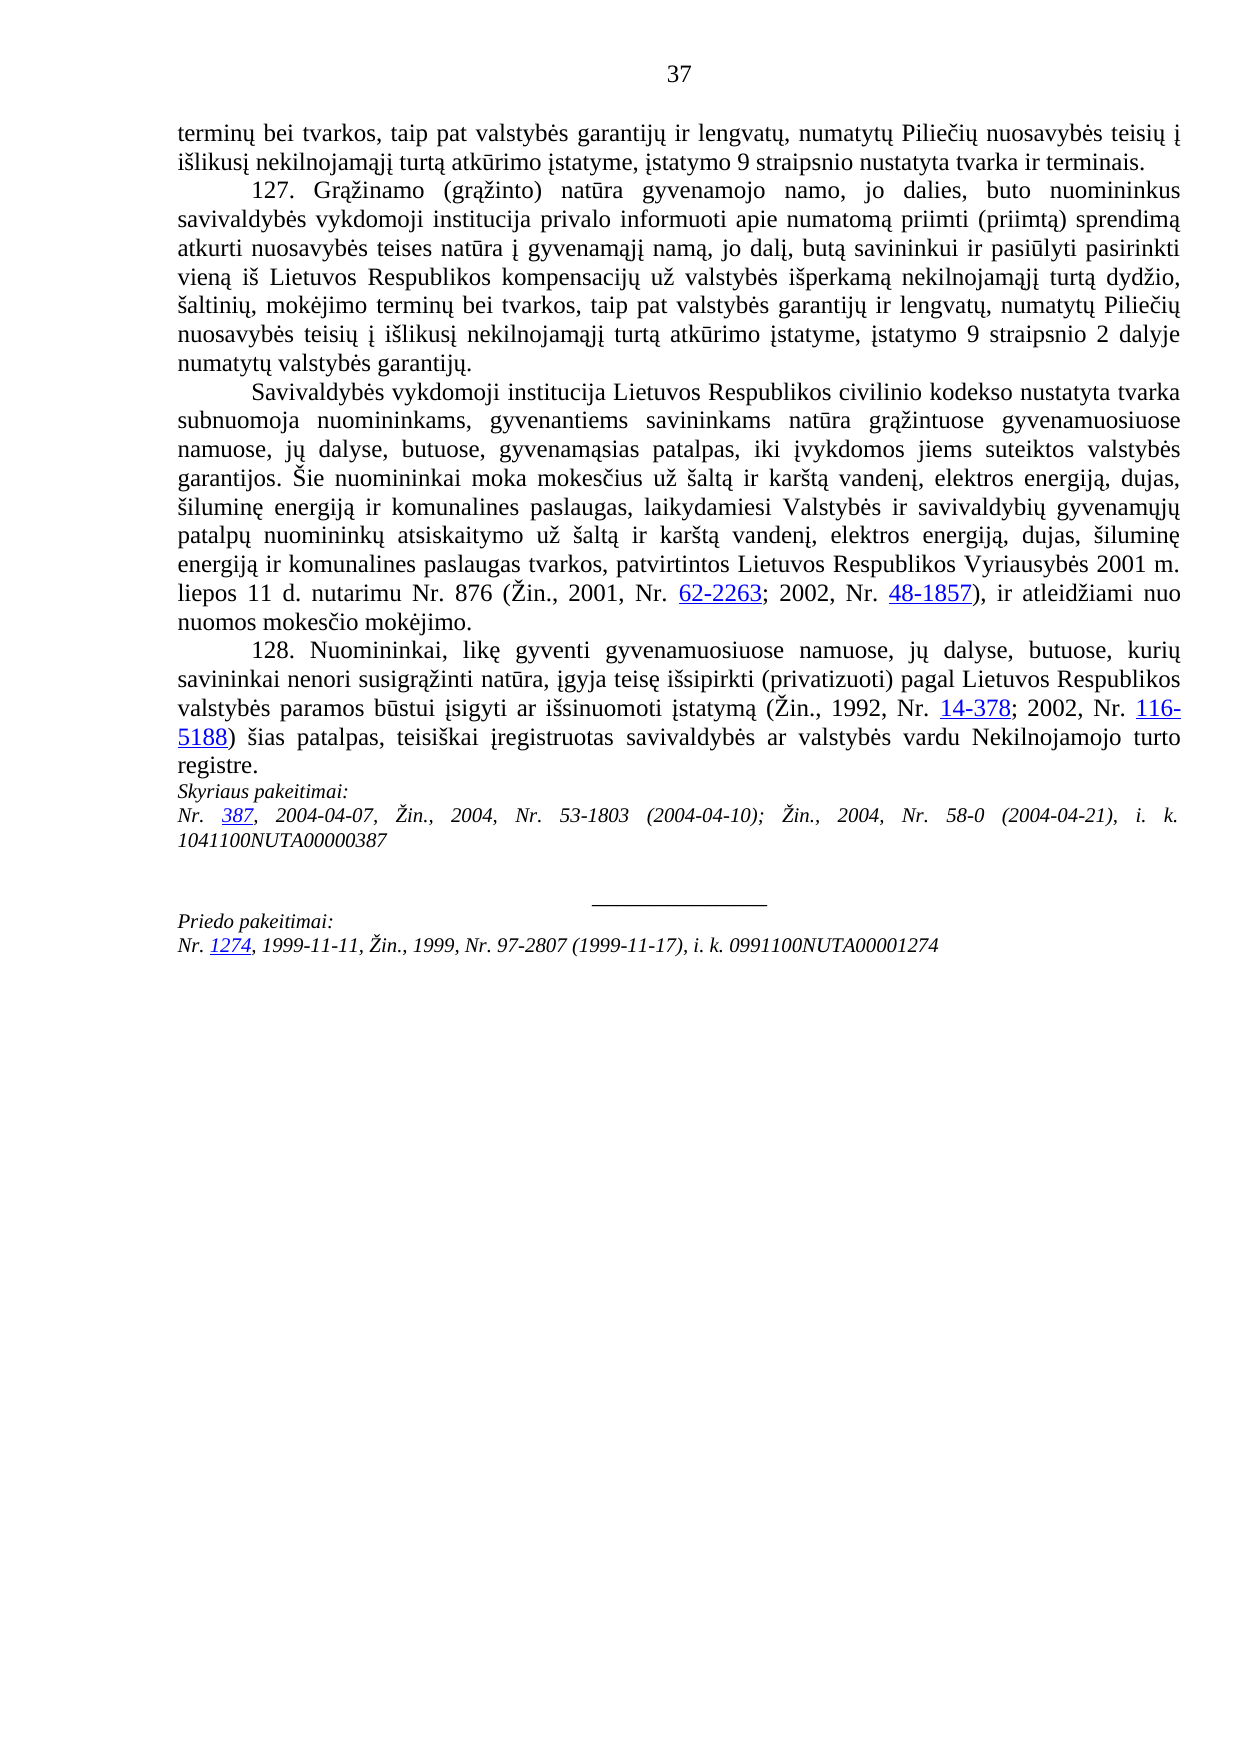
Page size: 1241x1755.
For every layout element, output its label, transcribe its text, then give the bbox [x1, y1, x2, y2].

text ______________ [177, 880, 1181, 909]
text Nr. 387, 2004-04-07, Žin., 2004, Nr. 53-1803 (2004-04-10); Žin., 2004, Nr. 58-0 (2004-04-21), i. k. 1041100NUTA00000387 [177, 803, 1181, 852]
text 127. Grąžinamo (grąžinto) natūra gyvenamojo namo, jo dalies, buto nuomininkus savivaldybės vykdomoji institucija privalo informuoti apie numatomą priimti (priimtą) sprendimą atkurti nuosavybės teises natūra į gyvenamąjį namą, jo dalį, butą savininkui ir pasiūlyti pasirinkti vieną iš Lietuvos Respublikos kompensacijų už valstybės išperkamą nekilnojamąjį turtą dydžio, šaltinių, mokėjimo terminų bei tvarkos, taip pat valstybės garantijų ir lengvatų, numatytų Piliečių nuosavybės teisių į išlikusį nekilnojamąjį turtą atkūrimo įstatyme, įstatymo 9 straipsnio 2 dalyje numatytų valstybės garantijų. [177, 176, 1181, 377]
text 128. Nuomininkai, likę gyventi gyvenamuosiuose namuose, jų dalyse, butuose, kurių savininkai nenori susigrąžinti natūra, įgyja teisę išsipirkti (privatizuoti) pagal Lietuvos Respublikos valstybės paramos būstui įsigyti ar išsinuomoti įstatymą (Žin., 1992, Nr. 14-378; 2002, Nr. 116-5188) šias patalpas, teisiškai įregistruotas savivaldybės ar valstybės vardu Nekilnojamojo turto registre. [177, 636, 1181, 779]
text terminų bei tvarkos, taip pat valstybės garantijų ir lengvatų, numatytų Piliečių nuosavybės teisių į išlikusį nekilnojamąjį turtą atkūrimo įstatyme, įstatymo 9 straipsnio nustatyta tvarka ir terminais. [177, 118, 1181, 176]
text Priedo pakeitimai: [177, 909, 1181, 933]
text Nr. 1274, 1999-11-11, Žin., 1999, Nr. 97-2807 (1999-11-17), i. k. 0991100NUTA00001274 [177, 933, 1181, 957]
text Skyriaus pakeitimai: [177, 779, 1181, 803]
text Savivaldybės vykdomoji institucija Lietuvos Respublikos civilinio kodekso nustatyta tvarka subnuomoja nuomininkams, gyvenantiems savininkams natūra grąžintuose gyvenamuosiuose namuose, jų dalyse, butuose, gyvenamąsias patalpas, iki įvykdomos jiems suteiktos valstybės garantijos. Šie nuomininkai moka mokesčius už šaltą ir karštą vandenį, elektros energiją, dujas, šiluminę energiją ir komunalines paslaugas, laikydamiesi Valstybės ir savivaldybių gyvenamųjų patalpų nuomininkų atsiskaitymo už šaltą ir karštą vandenį, elektros energiją, dujas, šiluminę energiją ir komunalines paslaugas tvarkos, patvirtintos Lietuvos Respublikos Vyriausybės 2001 m. liepos 11 d. nutarimu Nr. 876 (Žin., 2001, Nr. 62-2263; 2002, Nr. 48-1857), ir atleidžiami nuo nuomos mokesčio mokėjimo. [177, 377, 1181, 636]
